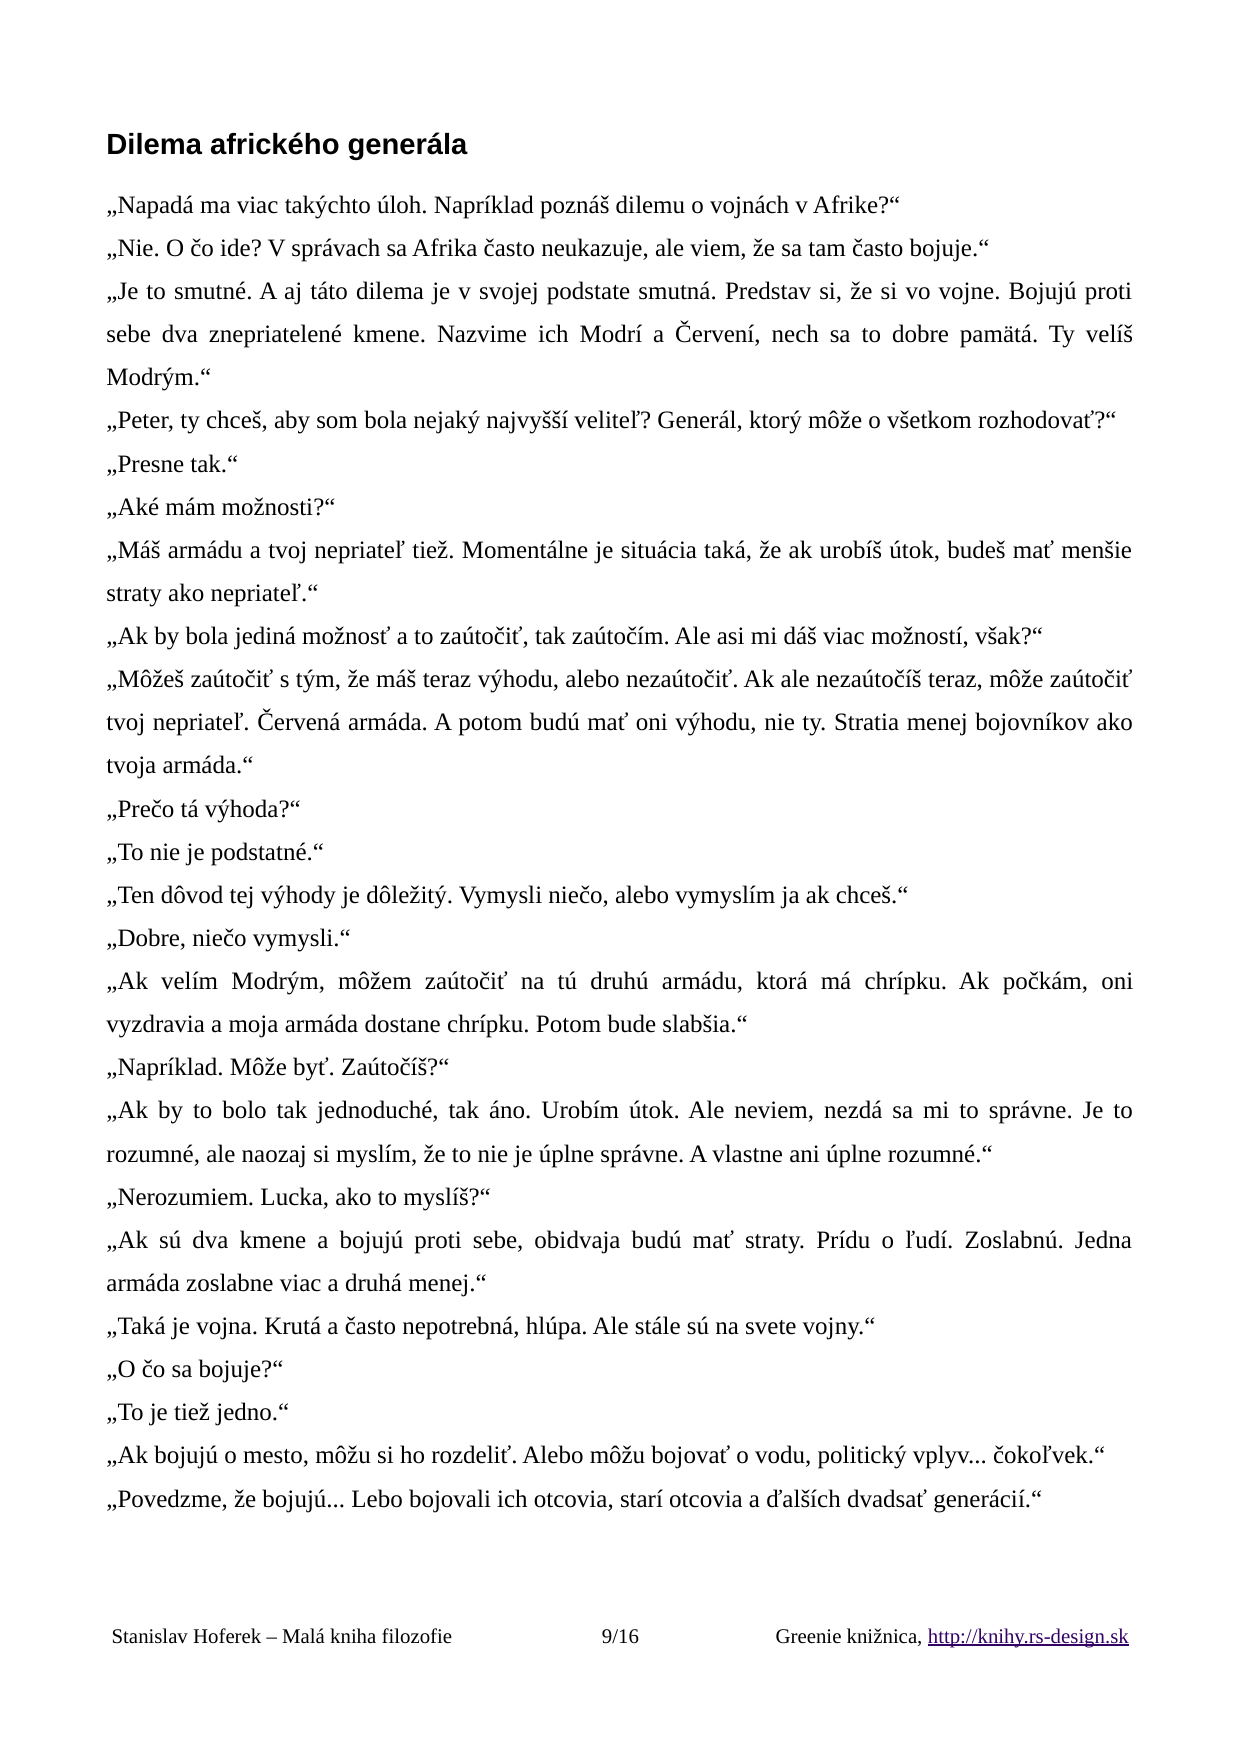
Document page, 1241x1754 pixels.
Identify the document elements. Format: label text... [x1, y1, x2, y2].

text „Máš armádu a tvoj nepriateľ tiež. Momentálne je situácia taká, že ak urobíš útok, budeš mať menšie straty ako nepriateľ.“ [106, 535, 1134, 607]
text „Ak by bola jediná možnosť a to zaútočiť, tak zaútočím. Ale asi mi dáš viac možností, však?“ [106, 621, 1134, 650]
text „Je to smutné. A aj táto dilema je v svojej podstate smutná. Predstav si, že si vo vojne. Bojujú proti sebe dva znepriatelené kmene. Nazvime ich Modrí a Červení, nech sa to dobre pamätá. Ty velíš Modrým.“ [106, 276, 1134, 391]
text „Aké mám možnosti?“ [106, 492, 1134, 521]
text „Ak by to bolo tak jednoduché, tak áno. Urobím útok. Ale neviem, nezdá sa mi to správne. Je to rozumné, ale naozaj si myslím, že to nie je úplne správne. A vlastne ani úplne rozumné.“ [106, 1096, 1134, 1167]
text „Ak velím Modrým, môžem zaútočiť na tú druhú armádu, ktorá má chrípku. Ak počkám, oni vyzdravia a moja armáda dostane chrípku. Potom bude slabšia.“ [106, 966, 1134, 1038]
text „Prečo tá výhoda?“ [106, 794, 1134, 822]
text „To nie je podstatné.“ [106, 837, 1134, 866]
text „Peter, ty chceš, aby som bola nejaký najvyšší veliteľ? Generál, ktorý môže o všetkom rozhodovať?“ [106, 406, 1134, 434]
text „Povedzme, že bojujú... Lebo bojovali ich otcovia, starí otcovia a ďalších dvadsať generácií.“ [106, 1484, 1134, 1512]
text „Ak sú dva kmene a bojujú proti sebe, obidvaja budú mať straty. Prídu o ľudí. Zoslabnú. Jedna armáda zoslabne viac a druhá menej.“ [106, 1225, 1134, 1297]
text „O čo sa bojuje?“ [106, 1354, 1134, 1383]
text „Môžeš zaútočiť s tým, že máš teraz výhodu, alebo nezaútočiť. Ak ale nezaútočíš teraz, môže zaútočiť tvoj nepriateľ. Červená armáda. A potom budú mať oni výhodu, nie ty. Stratia menej bojovníkov ako tvoja armáda.“ [106, 664, 1134, 779]
text „Dobre, niečo vymysli.“ [106, 923, 1134, 952]
text „Ten dôvod tej výhody je dôležitý. Vymysli niečo, alebo vymyslím ja ak chceš.“ [106, 880, 1134, 909]
text „To je tiež jedno.“ [106, 1397, 1134, 1426]
text „Napadá ma viac takýchto úloh. Napríklad poznáš dilemu o vojnách v Afrike?“ [106, 190, 1134, 219]
subtitle Dilema afrického generála [106, 127, 1134, 161]
text „Presne tak.“ [106, 449, 1134, 477]
text „Nie. O čo ide? V správach sa Afrika často neukazuje, ale viem, že sa tam často bojuje.“ [106, 233, 1134, 262]
text „Napríklad. Môže byť. Zaútočíš?“ [106, 1052, 1134, 1081]
text „Ak bojujú o mesto, môžu si ho rozdeliť. Alebo môžu bojovať o vodu, politický vplyv... čokoľvek.“ [106, 1441, 1134, 1469]
text „Taká je vojna. Krutá a často nepotrebná, hlúpa. Ale stále sú na svete vojny.“ [106, 1311, 1134, 1340]
text „Nerozumiem. Lucka, ako to myslíš?“ [106, 1182, 1134, 1211]
